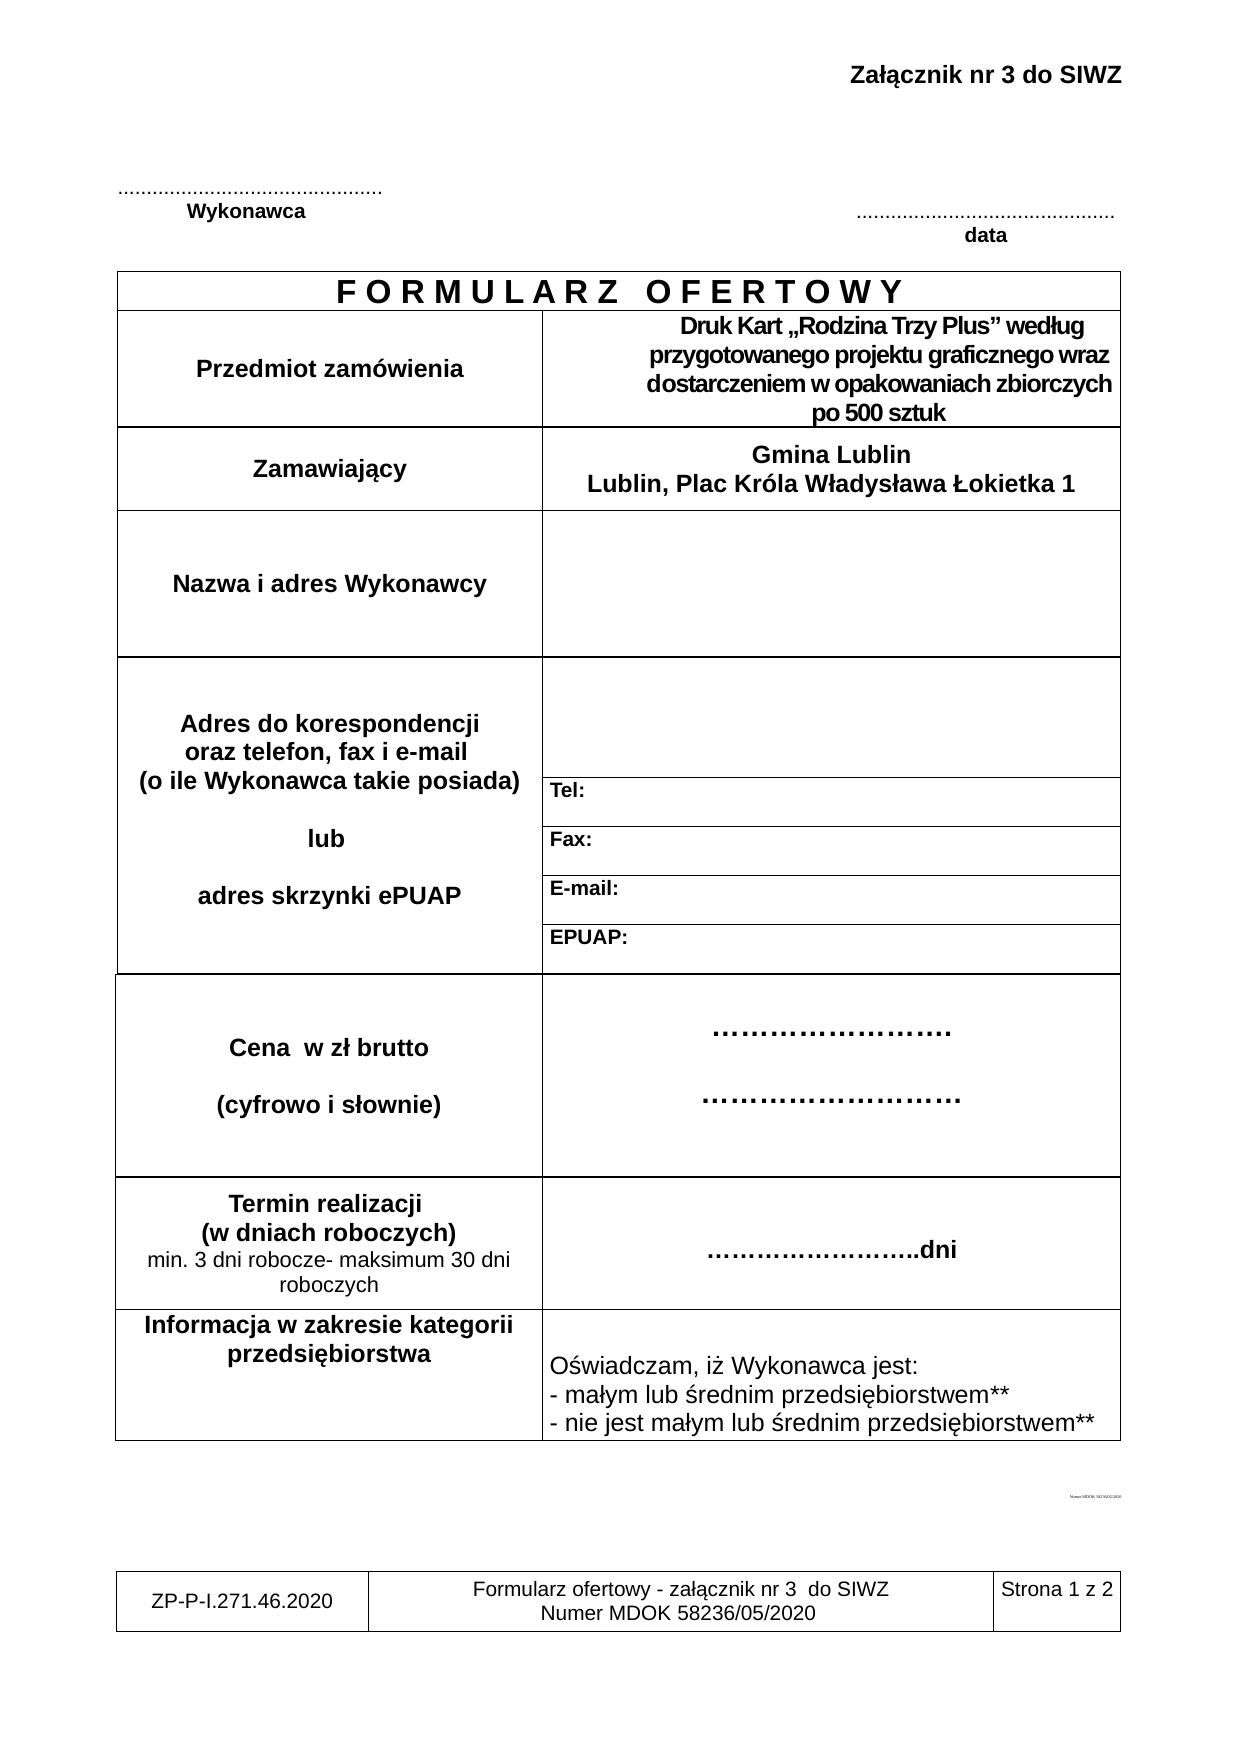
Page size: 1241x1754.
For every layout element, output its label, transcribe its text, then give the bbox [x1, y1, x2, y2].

table_cell Adres do korespondencji oraz telefon, fax i e-mail (o ile Wykonawca takie posiada) lub adres skrzynki ePUAP [118, 658, 542, 973]
table_header Cena w zł brutto (cyfrowo i słownie) [116, 975, 542, 1176]
table_cell Informacja w zakresie kategorii przedsiębiorstwa [116, 1310, 542, 1440]
table_cell Fax: [543, 827, 1120, 875]
table_cell EPUAP: [543, 925, 1120, 973]
table_header F O R M U L A R Z O F E R T O W Y [118, 272, 1120, 310]
table_cell [543, 658, 1120, 777]
table_header ……………………. ……………………… [543, 975, 1120, 1176]
text Wykonawca ............................................. [117, 199, 1122, 223]
table_cell Gmina Lublin Lublin, Plac Króla Władysława Łokietka 1 [543, 428, 1120, 510]
table_cell Przedmiot zamówienia [118, 311, 542, 426]
table_cell Nazwa i adres Wykonawcy [118, 511, 542, 656]
table_cell Druk Kart „Rodzina Trzy Plus” według przygotowanego projektu graficznego wraz dostarczeniem w opakowaniach zbiorczych po 500 sztuk [543, 311, 1120, 426]
table_cell Zamawiający [118, 428, 542, 510]
table_cell Oświadczam, iż Wykonawca jest: - małym lub średnim przedsiębiorstwem** - nie jest małym lub średnim przedsiębiorstwem** [543, 1310, 1120, 1440]
table_cell ……………………..dni [543, 1178, 1120, 1309]
text .............................................. [117, 175, 1122, 199]
table_cell Termin realizacji (w dniach roboczych) min. 3 dni robocze- maksimum 30 dni roboczych [116, 1178, 542, 1309]
table_cell [543, 511, 1120, 656]
subtitle Załącznik nr 3 do SIWZ [117, 60, 1122, 89]
table_cell E-mail: [543, 876, 1120, 924]
table_cell Tel: [543, 778, 1120, 826]
text data [117, 223, 1122, 247]
